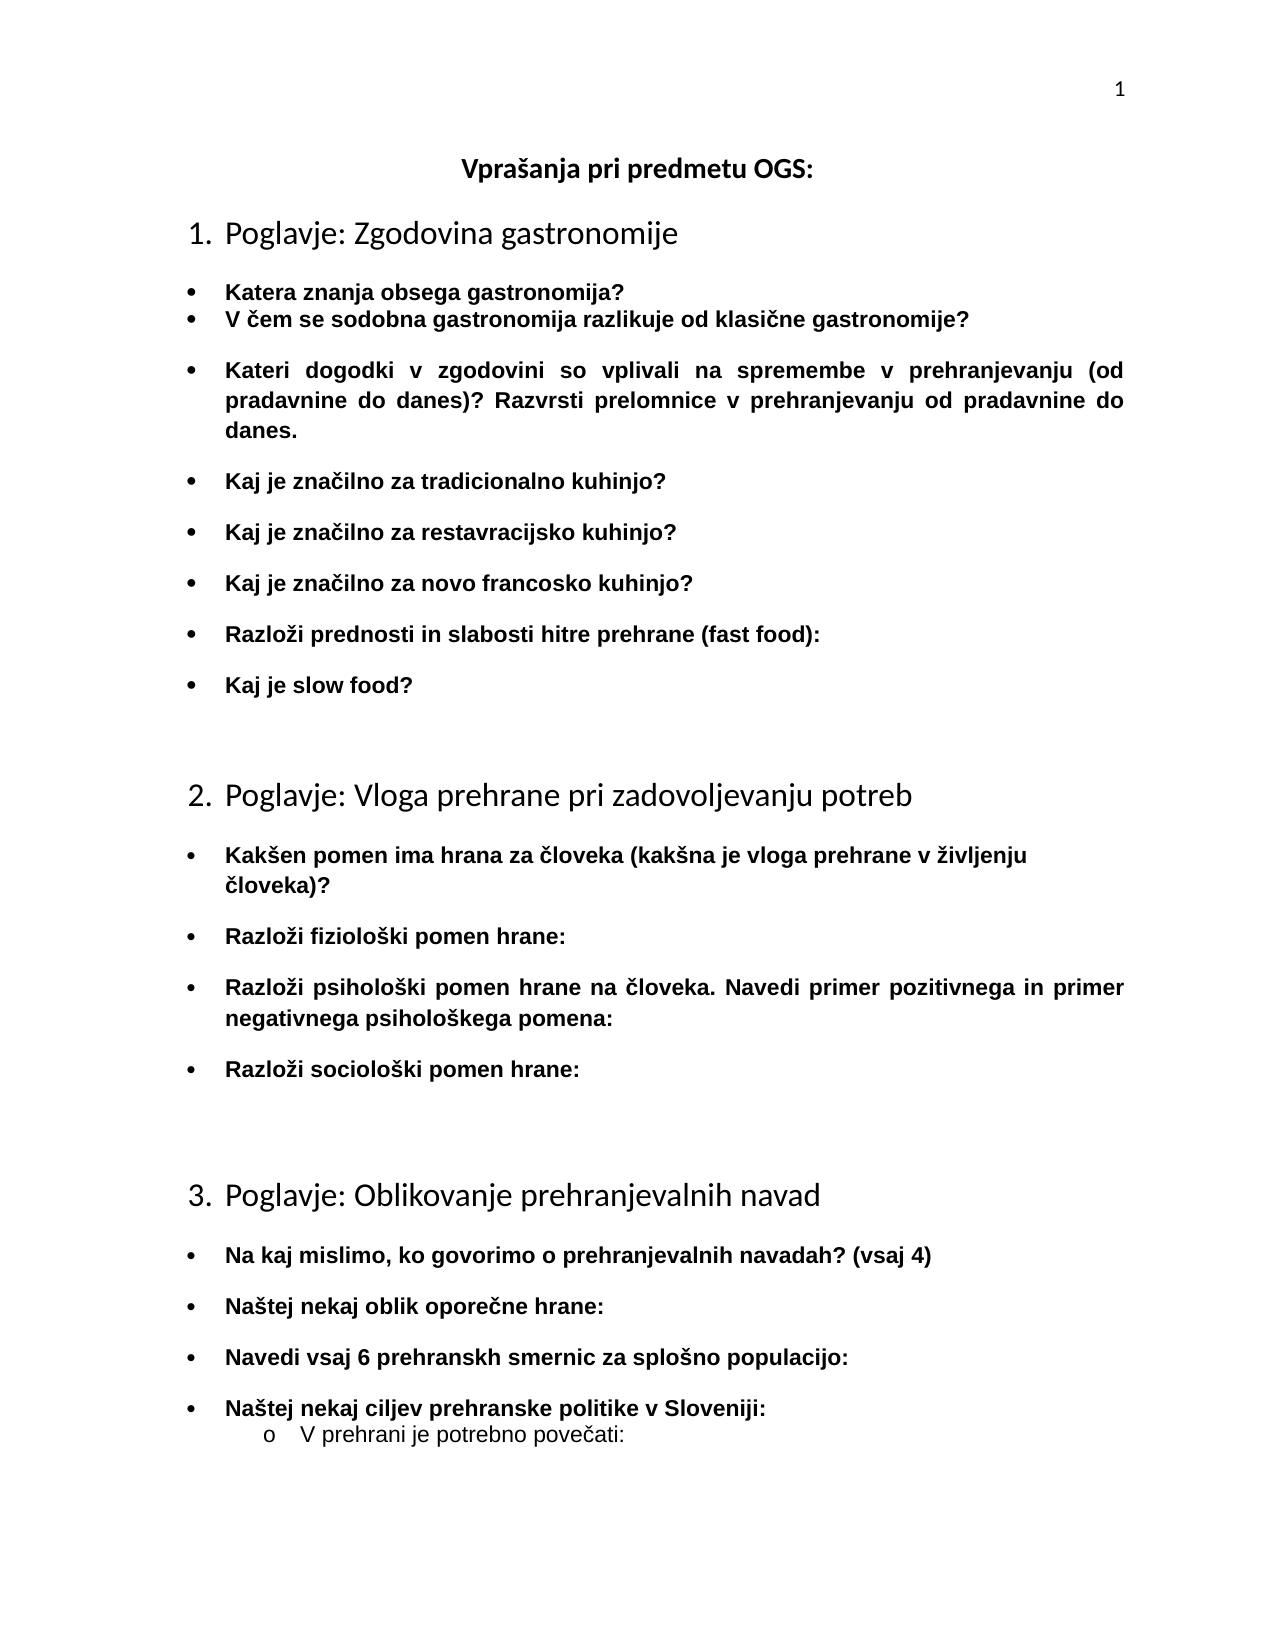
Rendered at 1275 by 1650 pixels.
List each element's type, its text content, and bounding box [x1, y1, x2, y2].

text Vprašanja pri predmetu OGS: [150, 150, 1125, 186]
list Poglavje: Oblikovanje prehranjevalnih navad [187, 1174, 1125, 1215]
list Naštej nekaj oblik oporečne hrane: [187, 1293, 1125, 1319]
list Kaj je značilno za tradicionalno kuhinjo? [187, 468, 1125, 494]
list Poglavje: Zgodovina gastronomije [187, 212, 1125, 252]
list Razloži prednosti in slabosti hitre prehrane (fast food): [187, 621, 1125, 648]
list Kateri dogodki v zgodovini so vplivali na spremembe v prehranjevanju (od pradavnine do danes)? Razvrsti prelomnice v prehranjevanju od pradavnine do danes. [187, 357, 1125, 443]
list Razloži fiziološki pomen hrane: [187, 923, 1125, 950]
list Na kaj mislimo, ko govorimo o prehranjevalnih navadah? (vsaj 4) [187, 1242, 1125, 1268]
list V prehrani je potrebno povečati: [262, 1421, 1125, 1450]
list V čem se sodobna gastronomija razlikuje od klasične gastronomije? [187, 306, 1125, 332]
list Kaj je značilno za novo francosko kuhinjo? [187, 570, 1125, 597]
list Katera znanja obsega gastronomija? [187, 279, 1125, 306]
list Razloži sociološki pomen hrane: [187, 1056, 1125, 1082]
list Kaj je slow food? [187, 672, 1125, 699]
list Navedi vsaj 6 prehranskh smernic za splošno populacijo: [187, 1344, 1125, 1370]
list Naštej nekaj ciljev prehranske politike v Sloveniji: [187, 1395, 1125, 1421]
list Razloži psihološki pomen hrane na človeka. Navedi primer pozitivnega in primer negativnega psihološkega pomena: [187, 974, 1125, 1031]
list Kaj je značilno za restavracijsko kuhinjo? [187, 519, 1125, 546]
list Poglavje: Vloga prehrane pri zadovoljevanju potreb [187, 774, 1125, 815]
list Kakšen pomen ima hrana za človeka (kakšna je vloga prehrane v življenju človeka)? [187, 842, 1125, 899]
